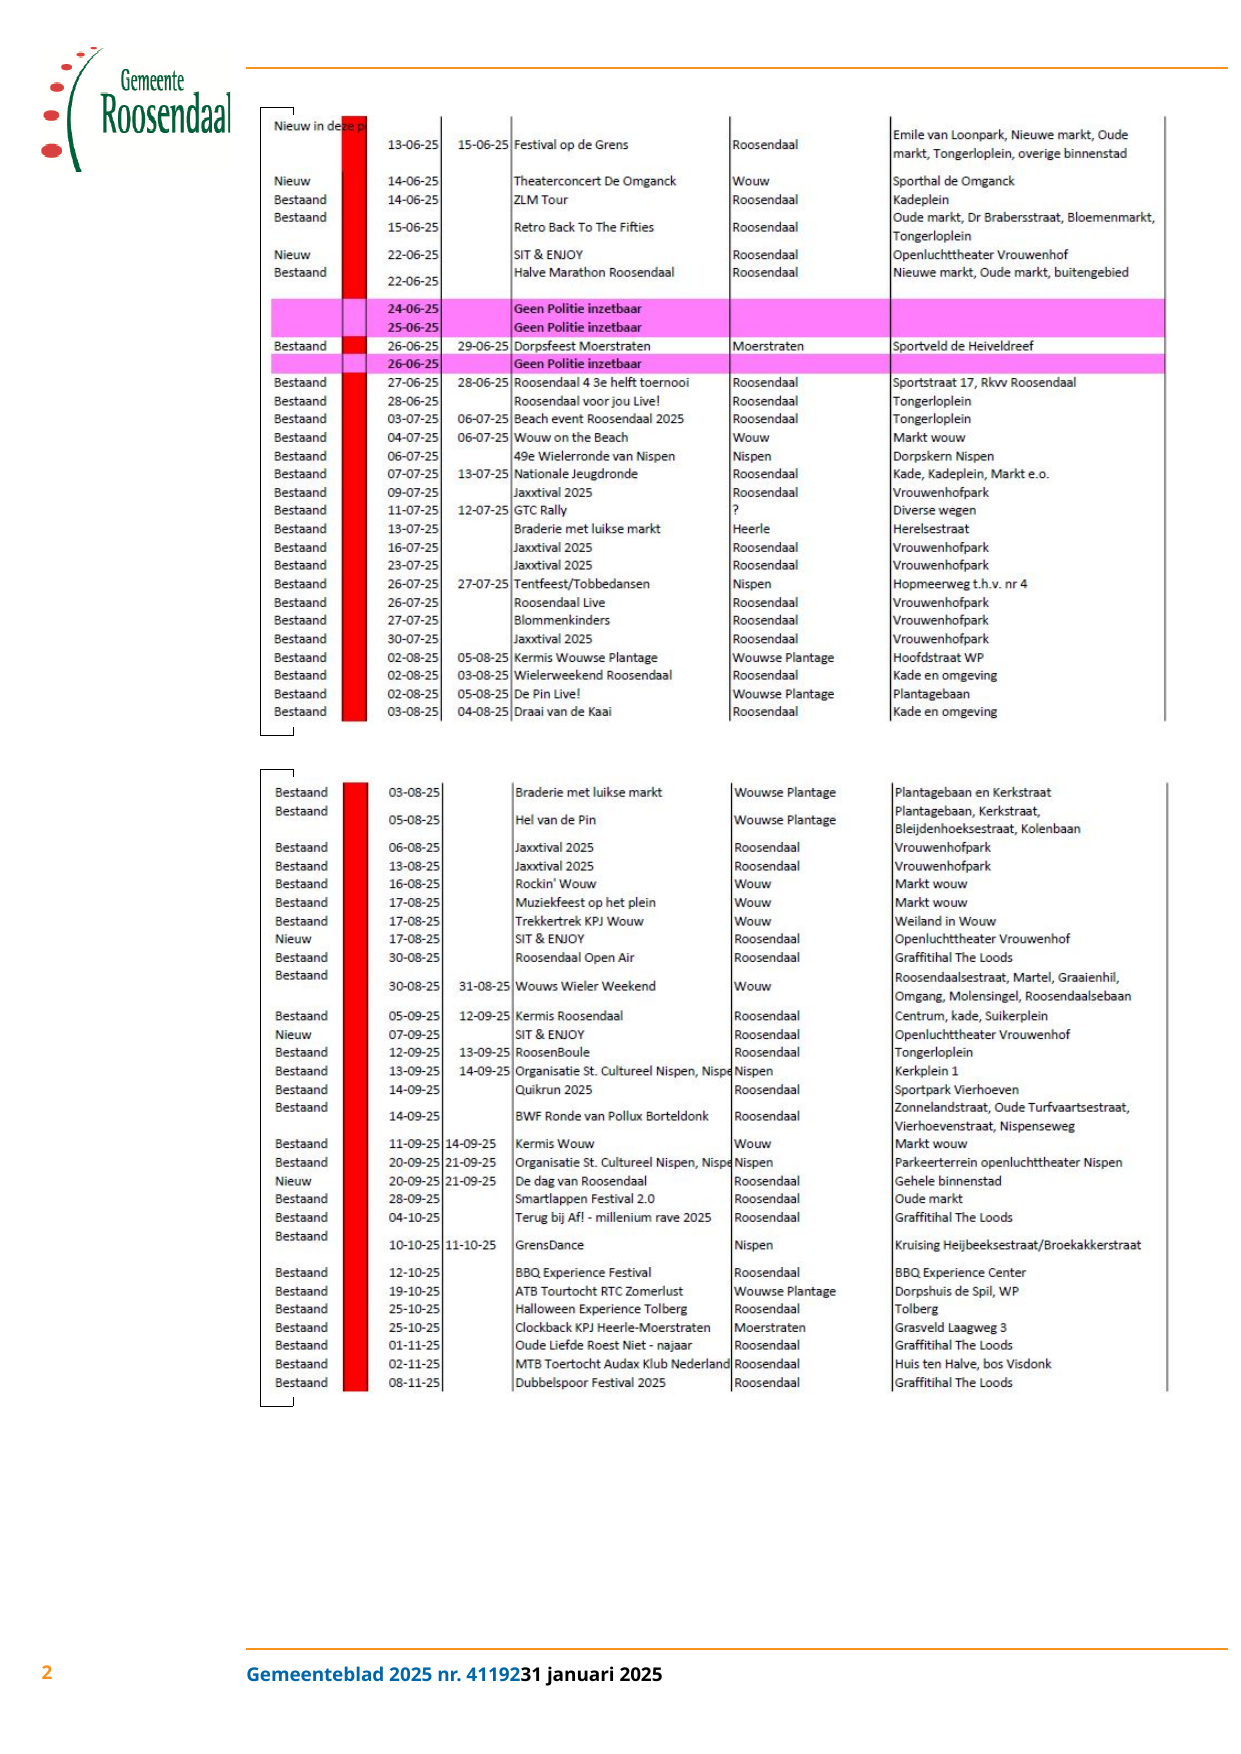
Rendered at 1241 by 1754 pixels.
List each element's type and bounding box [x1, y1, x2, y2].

picture [268, 777, 1173, 1397]
picture [268, 115, 1173, 727]
picture [41, 47, 231, 172]
